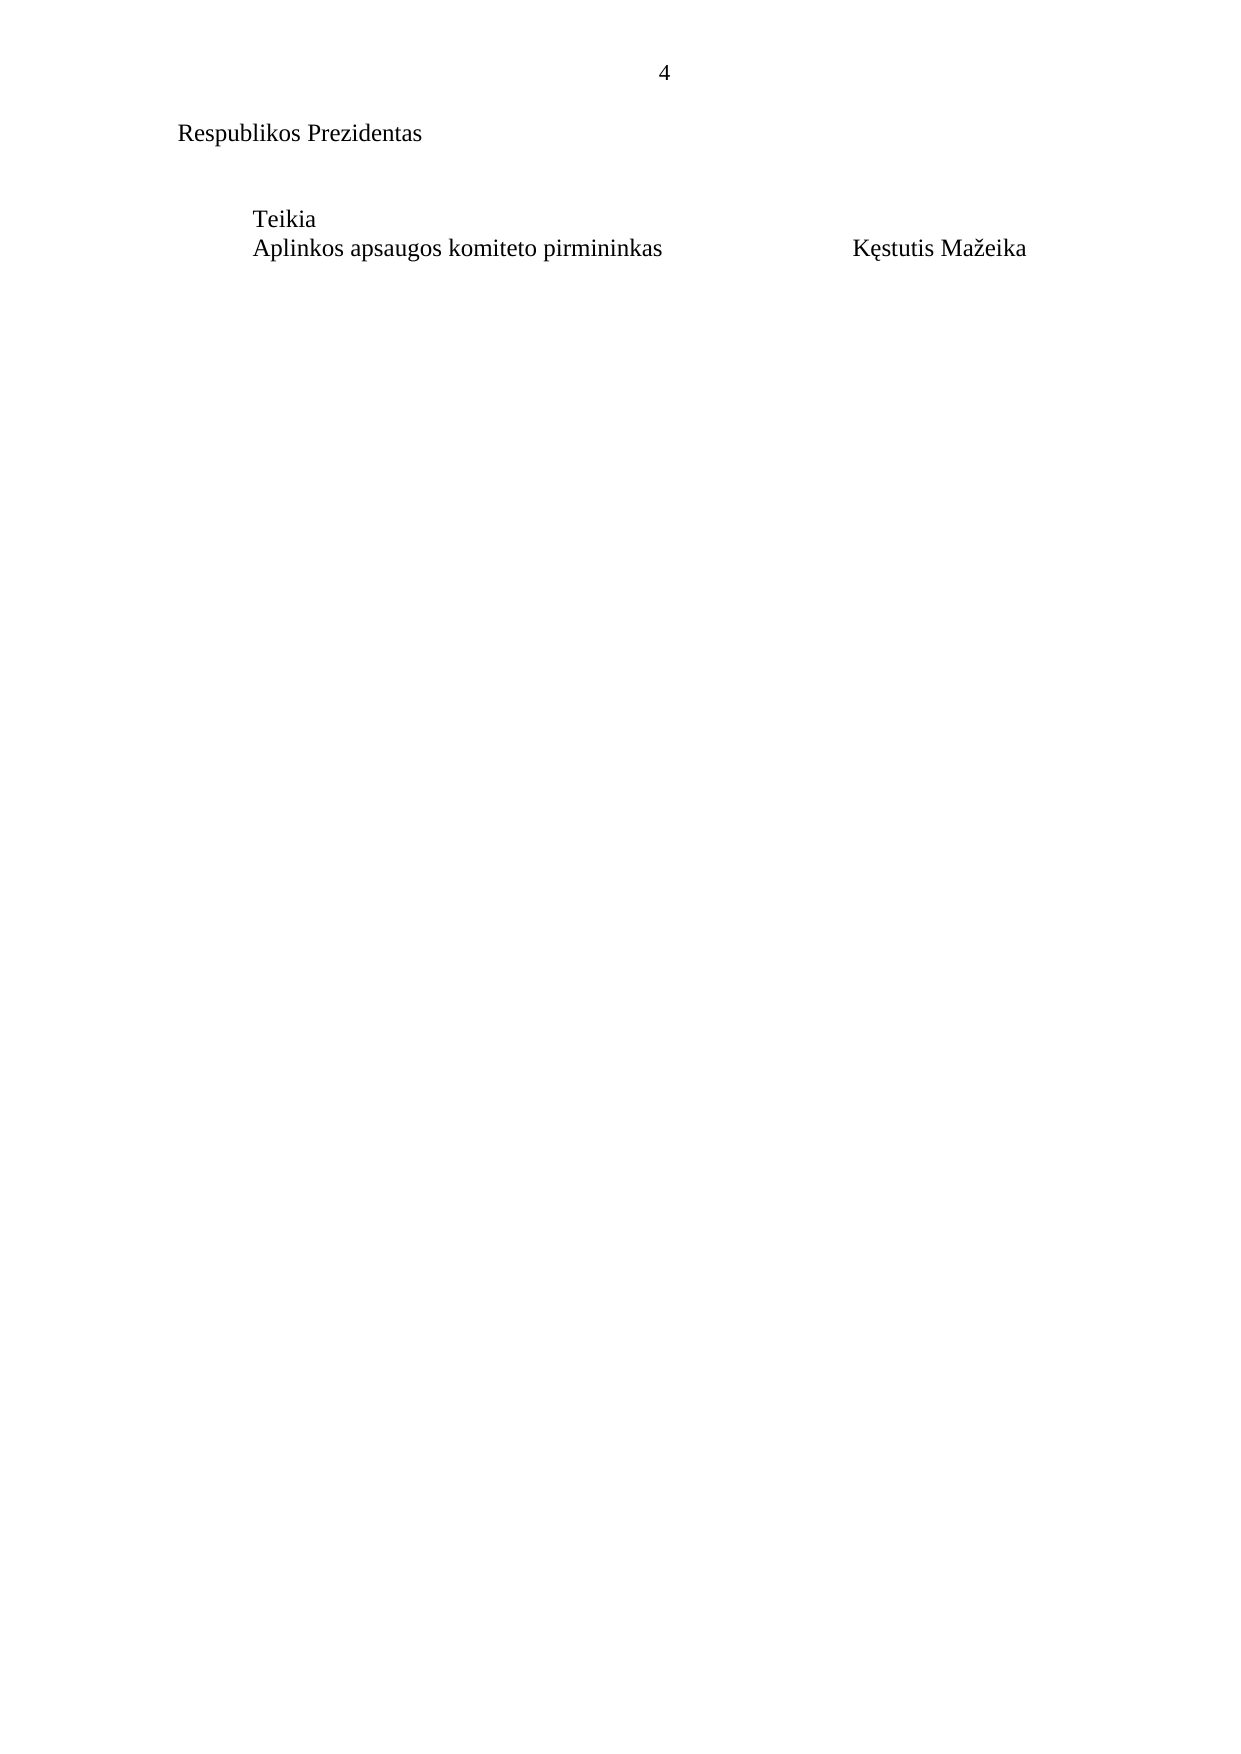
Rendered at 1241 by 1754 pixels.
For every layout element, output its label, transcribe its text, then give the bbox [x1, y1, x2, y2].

text Respublikos Prezidentas [177, 118, 1152, 147]
text Aplinkos apsaugos komiteto pirmininkas Kęstutis Mažeika [177, 233, 1152, 262]
text Teikia [177, 204, 1152, 233]
